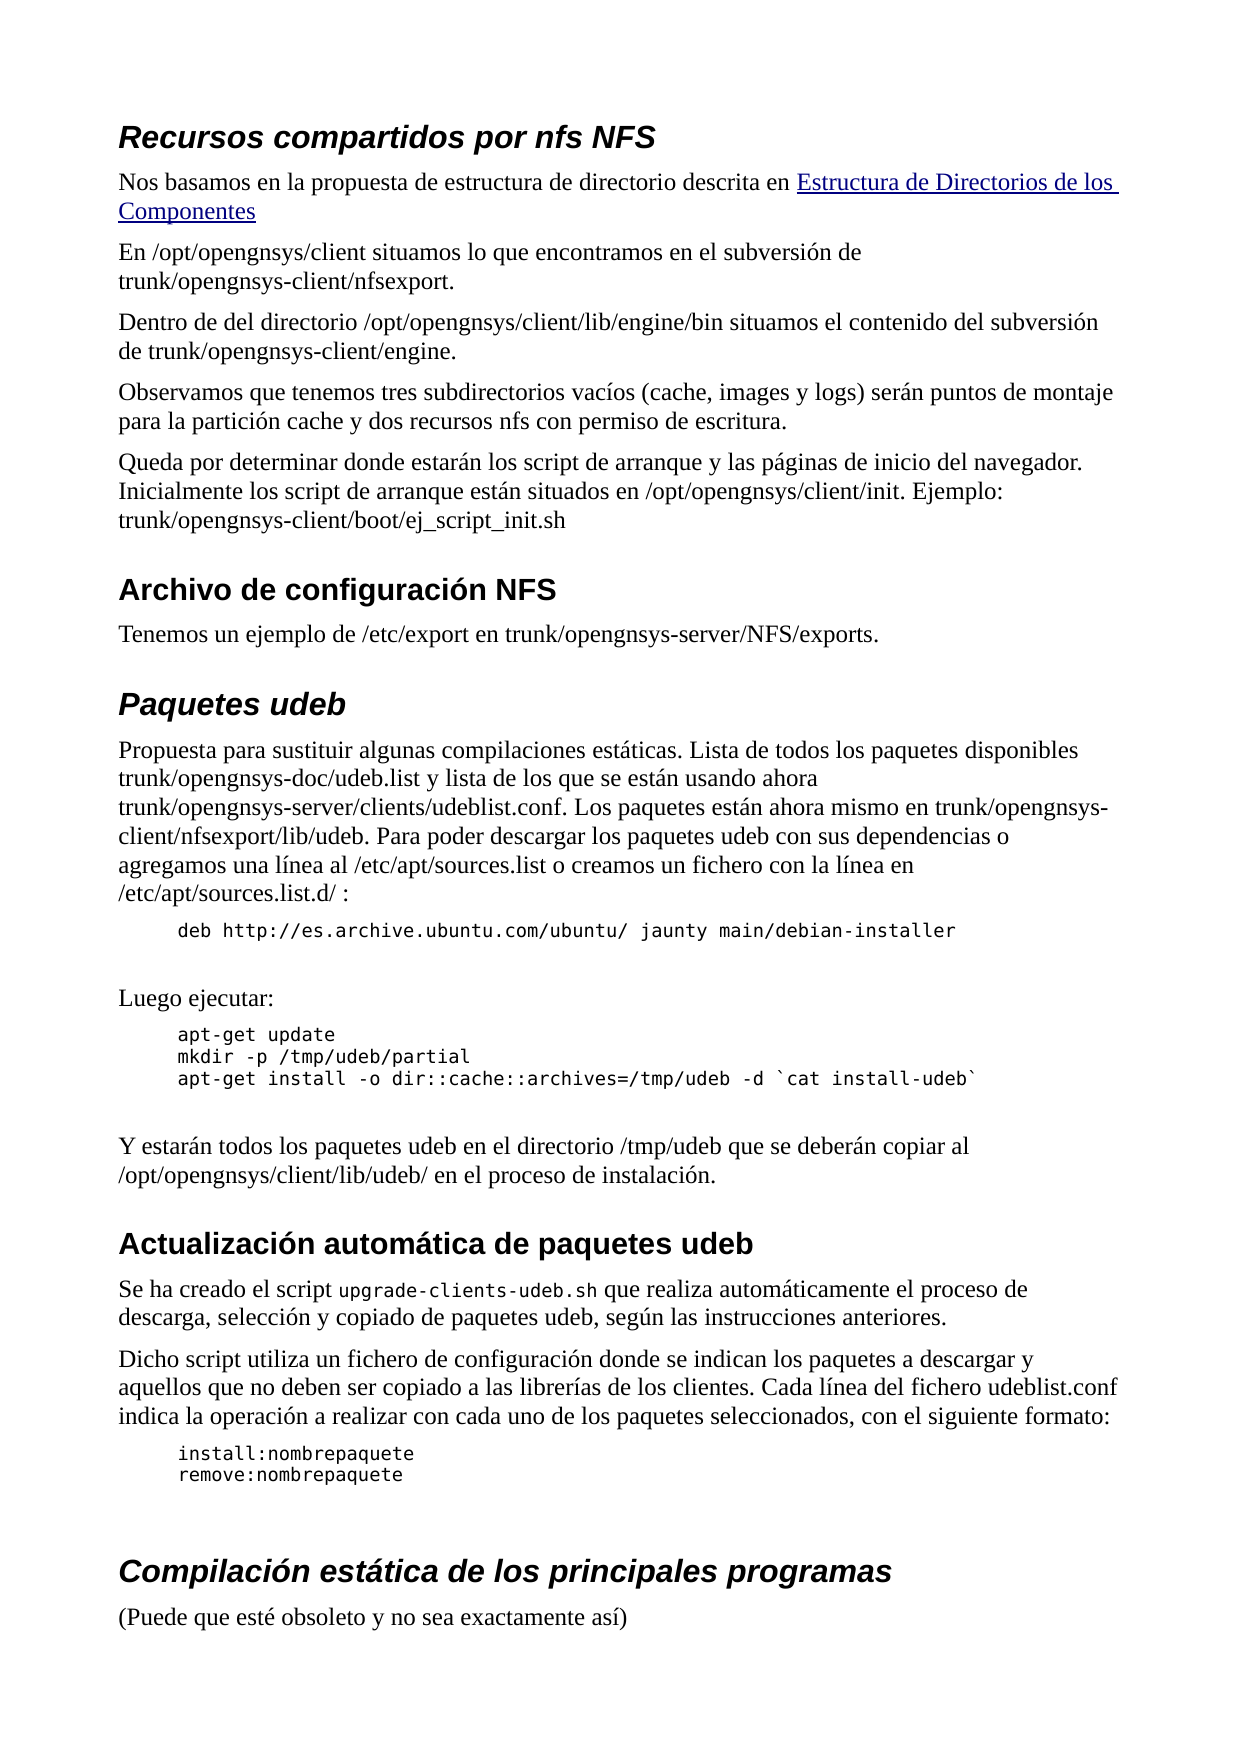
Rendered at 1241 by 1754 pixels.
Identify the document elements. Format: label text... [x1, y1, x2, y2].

text Dentro de del directorio /opt/opengnsys/client/lib/engine/bin situamos el contenido del subversión de trunk/opengnsys-client/engine. [118, 307, 1122, 365]
subtitle Actualización automática de paquetes udeb [118, 1226, 1122, 1261]
text install:nombrepaquete remove:nombrepaquete [177, 1442, 1063, 1486]
text deb http://es.archive.ubuntu.com/ubuntu/ jaunty main/debian-installer [177, 920, 1063, 942]
text Dicho script utiliza un fichero de configuración donde se indican los paquetes a descargar y aquellos que no deben ser copiado a las librerías de los clientes. Cada línea del fichero udeblist.conf indica la operación a realizar con cada uno de los paquetes seleccionados, con el siguiente formato: [118, 1344, 1122, 1430]
text Tenemos un ejemplo de /etc/export en trunk/opengnsys-server/NFS/exports. [118, 619, 1122, 648]
text Luego ejecutar: [118, 983, 1122, 1012]
text Se ha creado el script upgrade-clients-udeb.sh que realiza automáticamente el proceso de descarga, selección y copiado de paquetes udeb, según las instrucciones anteriores. [118, 1274, 1122, 1331]
text (Puede que esté obsoleto y no sea exactamente así) [118, 1602, 1122, 1631]
subtitle Archivo de configuración NFS [118, 571, 1122, 607]
text Y estarán todos los paquetes udeb en el directorio /tmp/udeb que se deberán copiar al /opt/opengnsys/client/lib/udeb/ en el proceso de instalación. [118, 1131, 1122, 1188]
text En /opt/opengnsys/client situamos lo que encontramos en el subversión de trunk/opengnsys-client/nfsexport. [118, 237, 1122, 295]
text Nos basamos en la propuesta de estructura de directorio descrita en Estructura de Directorios de los Componentes [118, 167, 1122, 225]
text Observamos que tenemos tres subdirectorios vacíos (cache, images y logs) serán puntos de montaje para la partición cache y dos recursos nfs con permiso de escritura. [118, 377, 1122, 435]
text Queda por determinar donde estarán los script de arranque y las páginas de inicio del navegador. Inicialmente los script de arranque están situados en /opt/opengnsys/client/init. Ejemplo: trunk/opengnsys-client/boot/ej_script_init.sh [118, 447, 1122, 534]
subtitle Compilación estática de los principales programas [118, 1552, 1122, 1589]
text apt-get update mkdir -p /tmp/udeb/partial apt-get install -o dir::cache::archives=/tmp/udeb -d `cat install-udeb` [177, 1024, 1063, 1090]
text Propuesta para sustituir algunas compilaciones estáticas. Lista de todos los paquetes disponibles trunk/opengnsys-doc/udeb.list y lista de los que se están usando ahora trunk/opengnsys-server/clients/udeblist.conf. Los paquetes están ahora mismo en trunk/opengnsys-client/nfsexport/lib/udeb. Para poder descargar los paquetes udeb con sus dependencias o agregamos una línea al /etc/apt/sources.list o creamos un fichero con la línea en /etc/apt/sources.list.d/ : [118, 735, 1122, 907]
subtitle Paquetes udeb [118, 685, 1122, 722]
subtitle Recursos compartidos por nfs NFS [118, 118, 1122, 155]
